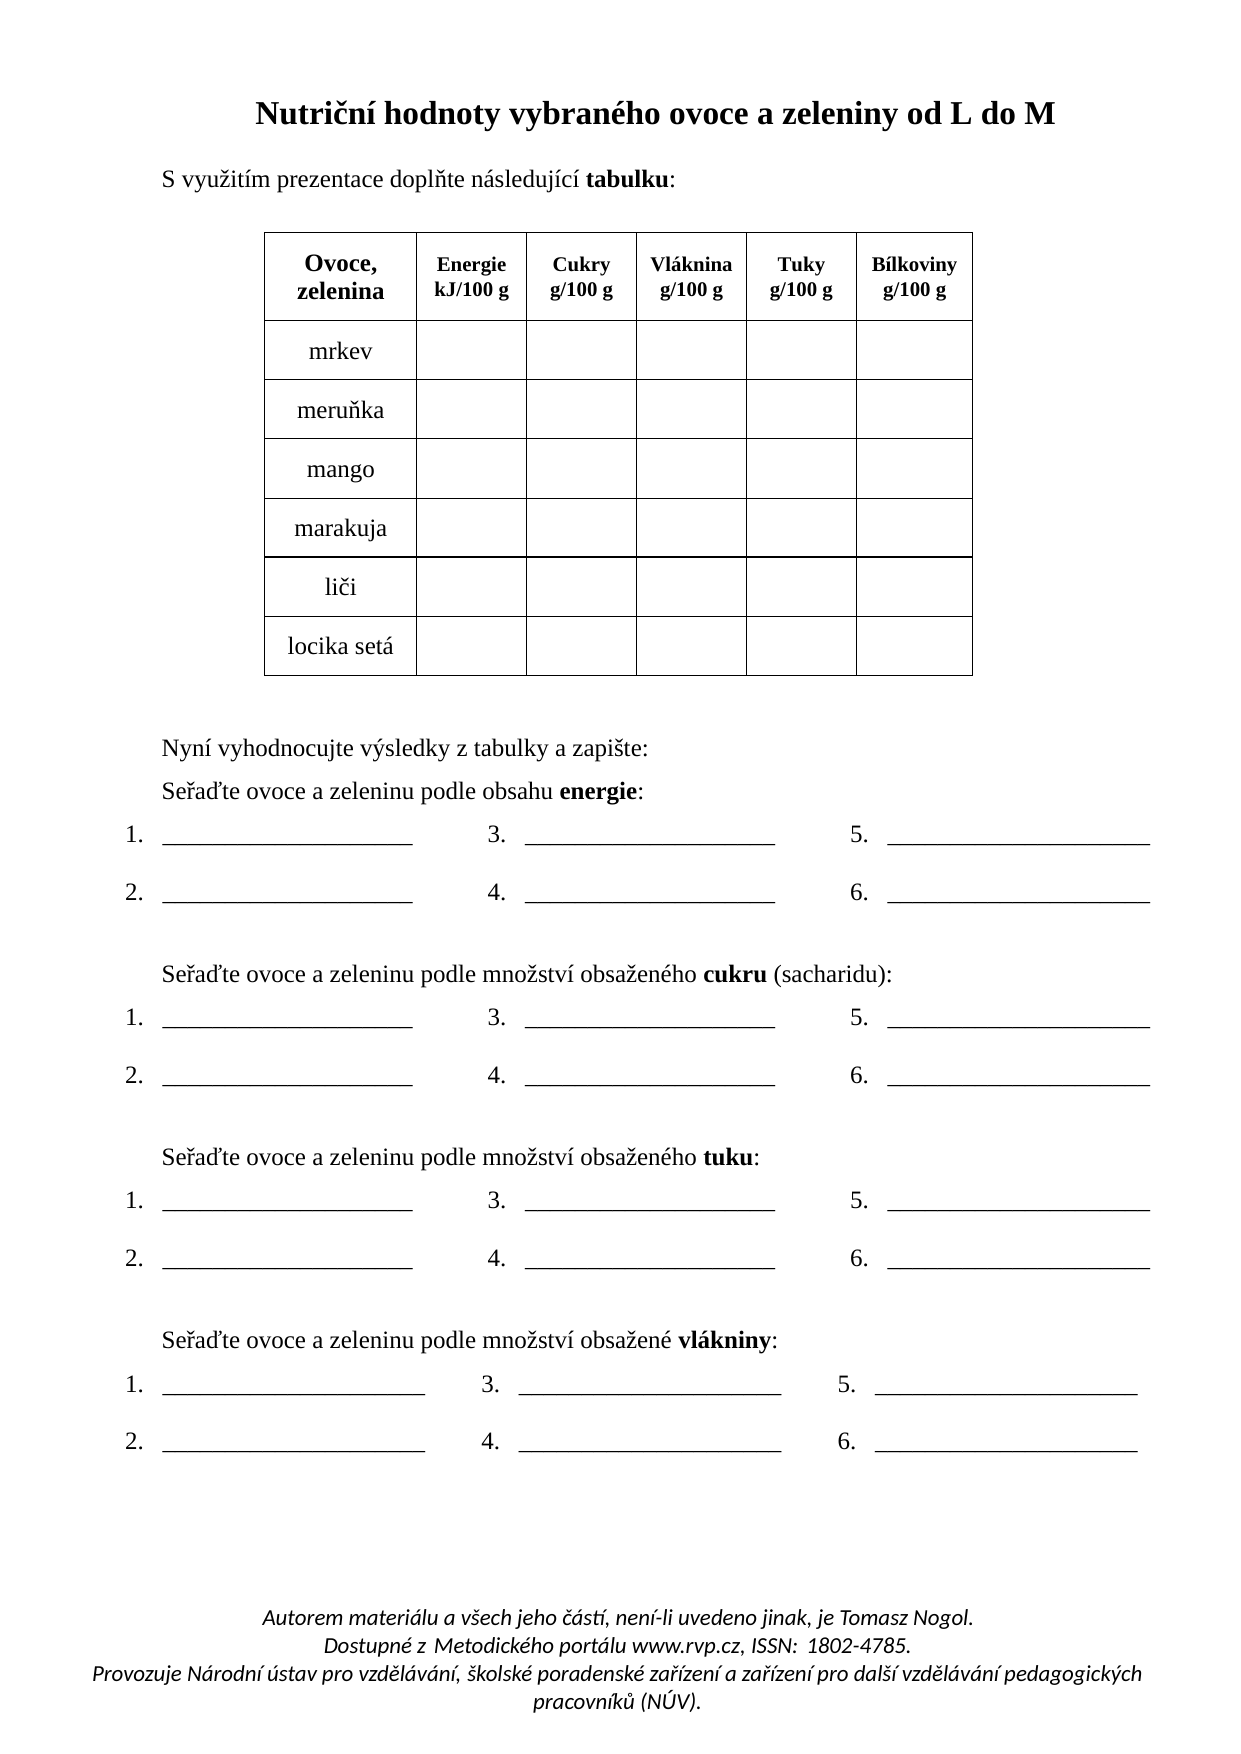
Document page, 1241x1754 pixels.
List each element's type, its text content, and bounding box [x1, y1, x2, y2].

table_cell [527, 499, 636, 556]
list _____________________ [850, 819, 1150, 848]
list ____________________ [487, 1060, 787, 1089]
table_cell [857, 617, 972, 674]
list _____________________ [850, 1186, 1150, 1214]
table_cell [417, 499, 526, 556]
table_cell liči [265, 558, 416, 616]
list _____________________ [850, 877, 1150, 906]
text Seřaďte ovoce a zeleninu podle množství obsažené vlákniny: [161, 1326, 1150, 1354]
table_cell [637, 439, 746, 497]
table_cell [527, 321, 636, 379]
table_cell [527, 558, 636, 616]
table_cell [747, 499, 856, 556]
table_header Energie kJ/100 g [417, 233, 526, 320]
list _____________________ [850, 1243, 1150, 1272]
table_cell [527, 380, 636, 438]
list ____________________ [125, 1060, 425, 1089]
table_cell [747, 439, 856, 497]
text Seřaďte ovoce a zeleninu podle množství obsaženého cukru (sacharidu): [161, 959, 1150, 988]
list _____________________ [850, 1060, 1150, 1089]
list ____________________ [125, 1002, 425, 1031]
table_cell [637, 321, 746, 379]
table_cell [417, 439, 526, 497]
list ____________________ [125, 819, 425, 848]
list _____________________ [850, 1002, 1150, 1031]
table_cell [527, 439, 636, 497]
table_cell locika setá [265, 617, 416, 674]
table_cell [857, 380, 972, 438]
table_cell [637, 380, 746, 438]
table_header Bílkoviny g/100 g [857, 233, 972, 320]
table_header Cukry g/100 g [527, 233, 636, 320]
list _____________________ [481, 1369, 793, 1397]
list ____________________ [487, 819, 787, 848]
list ____________________ [487, 1002, 787, 1031]
table_header Ovoce, zelenina [265, 233, 416, 320]
list ____________________ [125, 1243, 425, 1272]
table_cell [857, 439, 972, 497]
list ____________________ [487, 1243, 787, 1272]
list _____________________ [481, 1426, 793, 1455]
table_cell [857, 499, 972, 556]
table_cell [637, 617, 746, 674]
table_cell [747, 380, 856, 438]
table_cell marakuja [265, 499, 416, 556]
table_cell mango [265, 439, 416, 497]
table_cell mrkev [265, 321, 416, 379]
table_cell meruňka [265, 380, 416, 438]
list _____________________ [837, 1426, 1150, 1455]
table_cell [747, 617, 856, 674]
table_cell [527, 617, 636, 674]
table_cell [417, 321, 526, 379]
table_cell [417, 558, 526, 616]
table_cell [857, 321, 972, 379]
list ____________________ [125, 877, 425, 906]
table_header Tuky g/100 g [747, 233, 856, 320]
text Seřaďte ovoce a zeleninu podle množství obsaženého tuku: [161, 1142, 1150, 1171]
table_cell [747, 558, 856, 616]
list _____________________ [125, 1369, 437, 1397]
list _____________________ [125, 1426, 437, 1455]
text Nutriční hodnoty vybraného ovoce a zeleniny od L do M [161, 94, 1150, 132]
list _____________________ [837, 1369, 1150, 1397]
table_cell [747, 321, 856, 379]
table_cell [417, 380, 526, 438]
table_cell [417, 617, 526, 674]
list ____________________ [125, 1186, 425, 1214]
list ____________________ [487, 877, 787, 906]
text S využitím prezentace doplňte následující tabulku: [161, 164, 1150, 192]
text Nyní vyhodnocujte výsledky z tabulky a zapište: [161, 733, 1150, 762]
table_header Vláknina g/100 g [637, 233, 746, 320]
table_cell [637, 558, 746, 616]
table_cell [857, 558, 972, 616]
text Seřaďte ovoce a zeleninu podle obsahu energie: [161, 776, 1150, 805]
table_cell [637, 499, 746, 556]
list ____________________ [487, 1186, 787, 1214]
